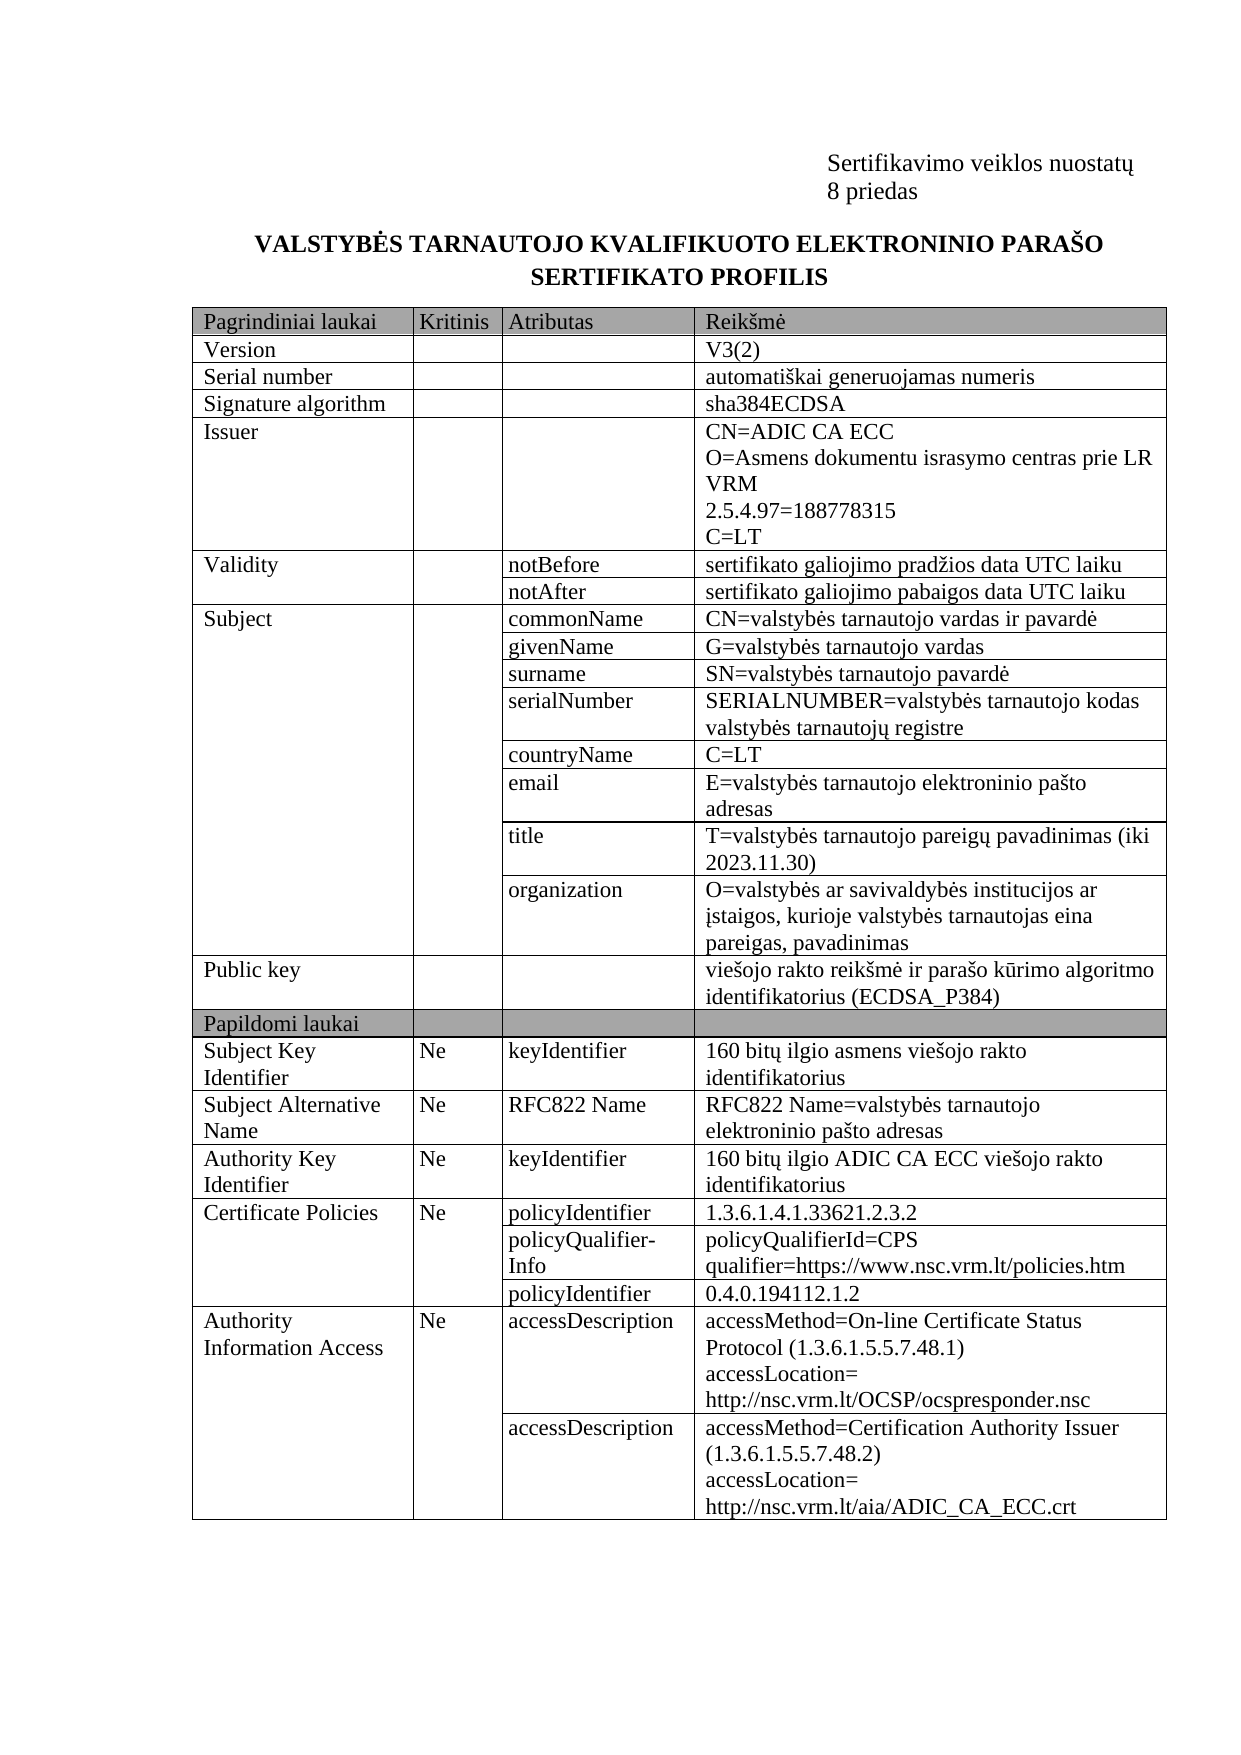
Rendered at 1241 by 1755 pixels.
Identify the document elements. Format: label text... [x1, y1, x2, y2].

table_cell accessDescription [503, 1414, 694, 1519]
table_cell E=valstybės tarnautojo elektroninio pašto adresas [695, 769, 1166, 821]
table_cell serialNumber [503, 688, 694, 740]
table_cell Subject [193, 605, 413, 955]
table_cell Ne [414, 1145, 502, 1198]
text Sertifikavimo veiklos nuostatų [827, 148, 1181, 176]
table_cell [414, 1010, 502, 1036]
table_cell Certificate Policies [193, 1199, 413, 1306]
table_cell sertifikato galiojimo pabaigos data UTC laiku [695, 578, 1166, 604]
table_cell T=valstybės tarnautojo pareigų pavadinimas (iki 2023.11.30) [695, 823, 1166, 875]
table_cell [414, 418, 502, 549]
table_cell RFC822 Name=valstybės tarnautojo elektroninio pašto adresas [695, 1091, 1166, 1144]
table_cell policyQualifierId=CPS qualifier=https://www.nsc.vrm.lt/policies.htm [695, 1226, 1166, 1279]
table_header Atributas [503, 308, 694, 334]
table_cell [503, 363, 694, 389]
table_cell SERIALNUMBER=valstybės tarnautojo kodas valstybės tarnautojų registre [695, 688, 1166, 740]
table_cell accessMethod=Certification Authority Issuer (1.3.6.1.5.5.7.48.2) accessLocation= http://nsc.vrm.lt/aia/ADIC_CA_ECC.crt [695, 1414, 1166, 1519]
table_cell keyIdentifier [503, 1145, 694, 1198]
table_cell 160 bitų ilgio ADIC CA ECC viešojo rakto identifikatorius [695, 1145, 1166, 1198]
table_cell 1.3.6.1.4.1.33621.2.3.2 [695, 1199, 1166, 1225]
table_cell O=valstybės ar savivaldybės institucijos ar įstaigos, kurioje valstybės tarnautojas eina pareigas, pavadinimas [695, 876, 1166, 955]
table_cell notAfter [503, 578, 694, 604]
table_cell policyIdentifier [503, 1199, 694, 1225]
table_cell sertifikato galiojimo pradžios data UTC laiku [695, 551, 1166, 577]
table_cell RFC822 Name [503, 1091, 694, 1144]
table_cell C=LT [695, 741, 1166, 768]
table_cell Authority Information Access [193, 1307, 413, 1519]
table_cell Signature algorithm [193, 390, 413, 417]
table_cell countryName [503, 741, 694, 768]
table_cell accessDescription [503, 1307, 694, 1413]
table_cell Version [193, 336, 413, 362]
table_cell email [503, 769, 694, 821]
table_cell automatiškai generuojamas numeris [695, 363, 1166, 389]
table_cell [414, 336, 502, 362]
table_cell [414, 551, 502, 604]
table_cell viešojo rakto reikšmė ir parašo kūrimo algoritmo identifikatorius (ECDSA_P384) [695, 956, 1166, 1009]
table_cell G=valstybės tarnautojo vardas [695, 633, 1166, 659]
table_cell Ne [414, 1199, 502, 1306]
table_cell Ne [414, 1091, 502, 1144]
table_cell [414, 956, 502, 1009]
table_header Kritinis [414, 308, 502, 334]
table_cell organization [503, 876, 694, 955]
table_cell [503, 418, 694, 549]
table_cell notBefore [503, 551, 694, 577]
table_cell [503, 956, 694, 1009]
table_cell Serial number [193, 363, 413, 389]
table_cell Authority Key Identifier [193, 1145, 413, 1198]
text 8 priedas [827, 176, 1181, 205]
table_cell CN=valstybės tarnautojo vardas ir pavardė [695, 605, 1166, 632]
table_header Reikšmė [695, 308, 1166, 334]
table_cell sha384ECDSA [695, 390, 1166, 417]
table_cell Subject Key Identifier [193, 1038, 413, 1090]
table_header Pagrindiniai laukai [193, 308, 413, 334]
table_cell Subject Alternative Name [193, 1091, 413, 1144]
table_cell [695, 1010, 1166, 1036]
table_cell 160 bitų ilgio asmens viešojo rakto identifikatorius [695, 1038, 1166, 1090]
table_cell SN=valstybės tarnautojo pavardė [695, 660, 1166, 687]
table_cell [503, 336, 694, 362]
table_cell [503, 1010, 694, 1036]
table_cell title [503, 823, 694, 875]
table_cell [414, 363, 502, 389]
table_cell [503, 390, 694, 417]
table_cell [414, 605, 502, 955]
table_cell Validity [193, 551, 413, 604]
table_cell Ne [414, 1038, 502, 1090]
table_cell givenName [503, 633, 694, 659]
table_cell CN=ADIC CA ECC O=Asmens dokumentu israsymo centras prie LR VRM 2.5.4.97=188778315 C=LT [695, 418, 1166, 549]
table_cell [414, 390, 502, 417]
table_cell Ne [414, 1307, 502, 1519]
table_cell policyIdentifier [503, 1280, 694, 1306]
table_cell accessMethod=On-line Certificate Status Protocol (1.3.6.1.5.5.7.48.1) accessLocation= http://nsc.vrm.lt/OCSP/ocspresponder.nsc [695, 1307, 1166, 1413]
table_cell Papildomi laukai [193, 1010, 413, 1036]
table_cell Issuer [193, 418, 413, 549]
text VALSTYBĖS TARNAUTOJO Kvalifikuoto ELEKTRONINIO PARAŠO sertifikato profilis [177, 229, 1181, 291]
table_cell 0.4.0.194112.1.2 [695, 1280, 1166, 1306]
table_cell Public key [193, 956, 413, 1009]
table_cell commonName [503, 605, 694, 632]
table_cell keyIdentifier [503, 1038, 694, 1090]
table_cell policyQualifier-Info [503, 1226, 694, 1279]
table_cell surname [503, 660, 694, 687]
table_cell V3(2) [695, 336, 1166, 362]
